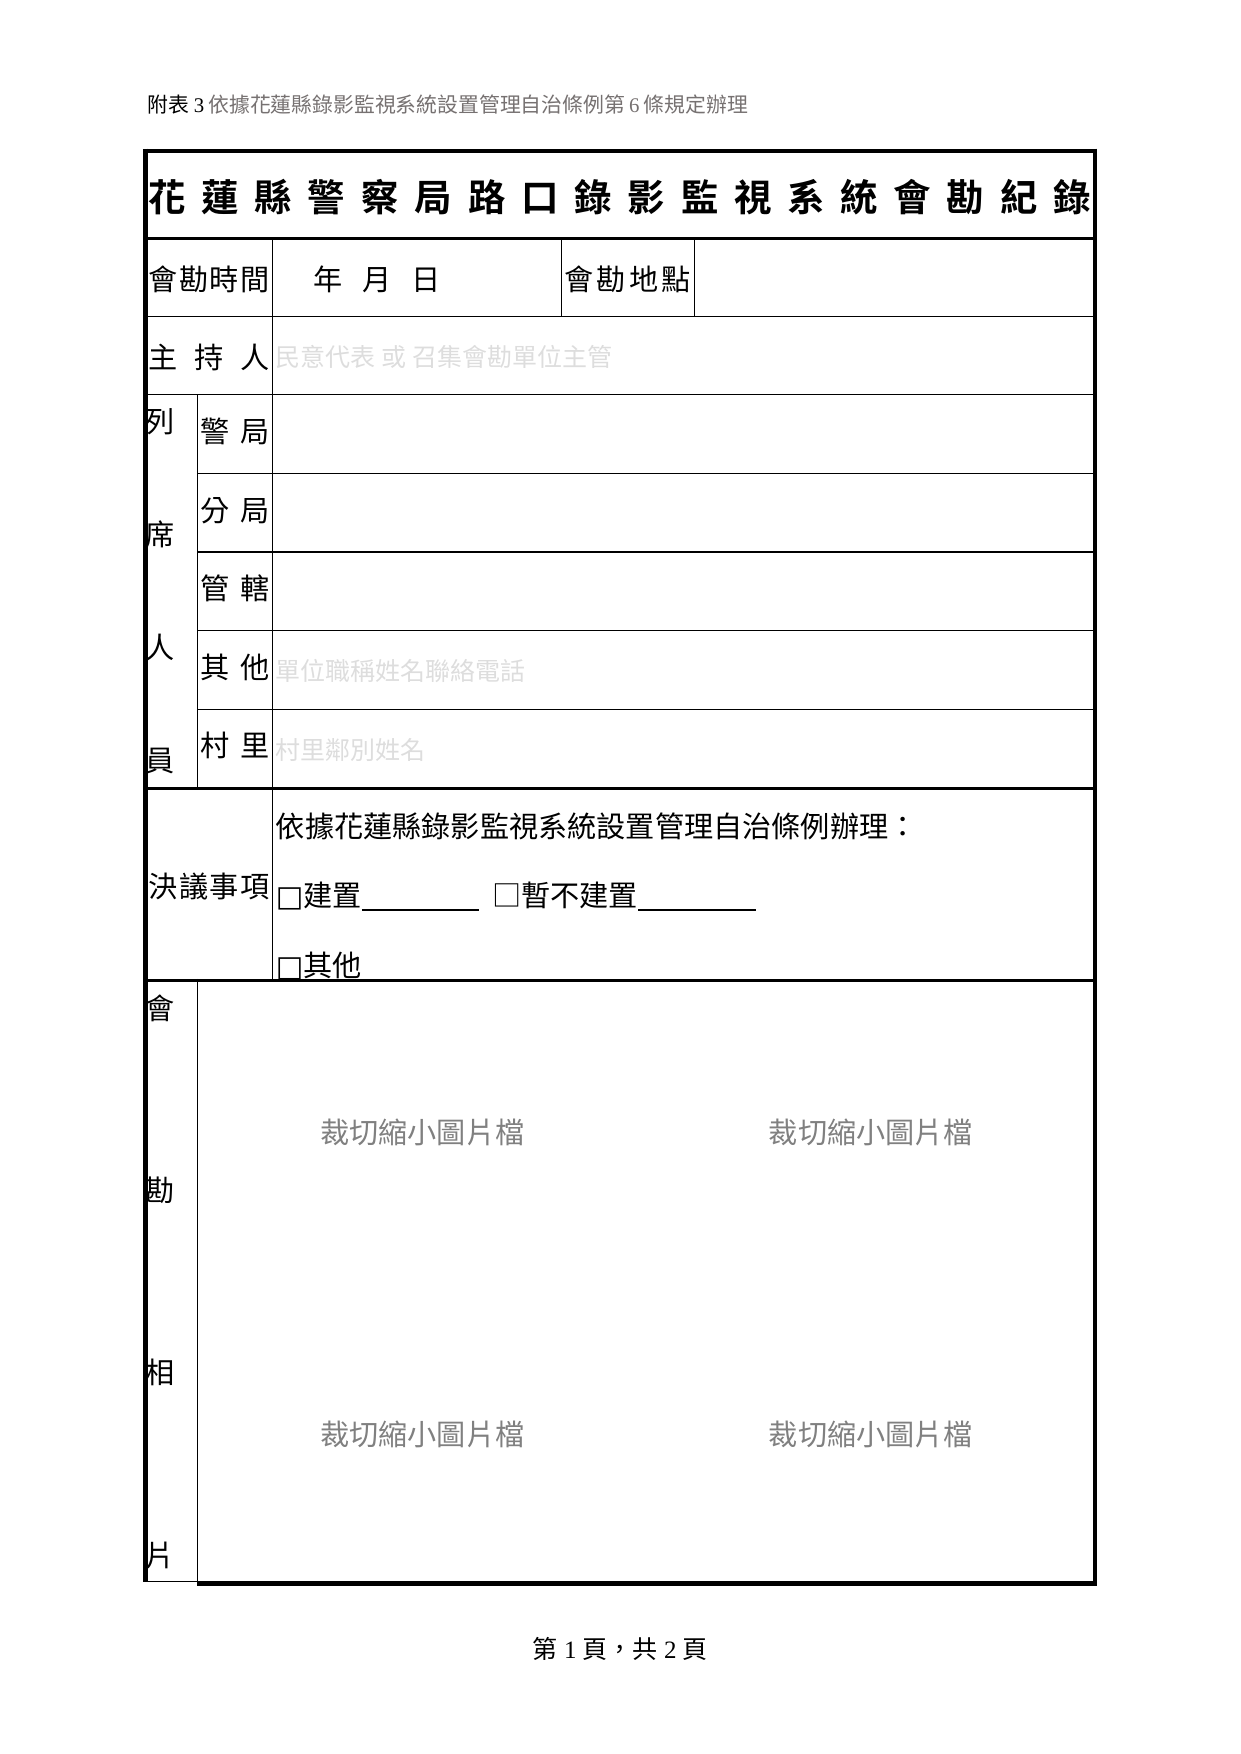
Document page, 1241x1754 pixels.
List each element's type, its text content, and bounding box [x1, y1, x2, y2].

table_cell 列席人員 [148, 395, 197, 787]
table_cell [273, 553, 1093, 630]
table_cell [273, 474, 1093, 551]
table_cell 裁切縮小圖片檔 [198, 982, 646, 1280]
table_cell 村里鄰別姓名 [273, 710, 1093, 787]
table_cell 管轄所 [198, 553, 272, 630]
table_header 花蓮縣警察局路口錄影監視系統會勘紀錄 [148, 153, 1093, 237]
table_cell [695, 240, 1093, 316]
table_cell 警局人員 [198, 395, 272, 473]
table_cell 會勘時間 [148, 240, 272, 316]
table_cell 決議事項 [148, 790, 272, 979]
table_cell 主持人 [148, 317, 272, 394]
table_cell 會勘地點 [562, 240, 694, 316]
table_cell 年 月 日 [273, 240, 561, 316]
table_cell 民意代表 或 召集會勘單位主管 [273, 317, 1093, 394]
table_cell 裁切縮小圖片檔 [646, 982, 1093, 1280]
table_cell 單位職稱姓名聯絡電話 [273, 631, 1093, 708]
table_cell 會勘相片 [148, 982, 197, 1581]
table_cell 裁切縮小圖片檔 [198, 1280, 646, 1581]
table_cell 其他單位 [198, 631, 272, 708]
table_cell 分局人員 [198, 474, 272, 551]
table_cell [273, 395, 1093, 473]
table_cell 依據花蓮縣錄影監視系統設置管理自治條例辦理： □建置 □暫不建置 □其他 [273, 790, 1093, 979]
table_cell 村里鄰長 [198, 710, 272, 787]
table_cell 裁切縮小圖片檔 [646, 1280, 1093, 1581]
